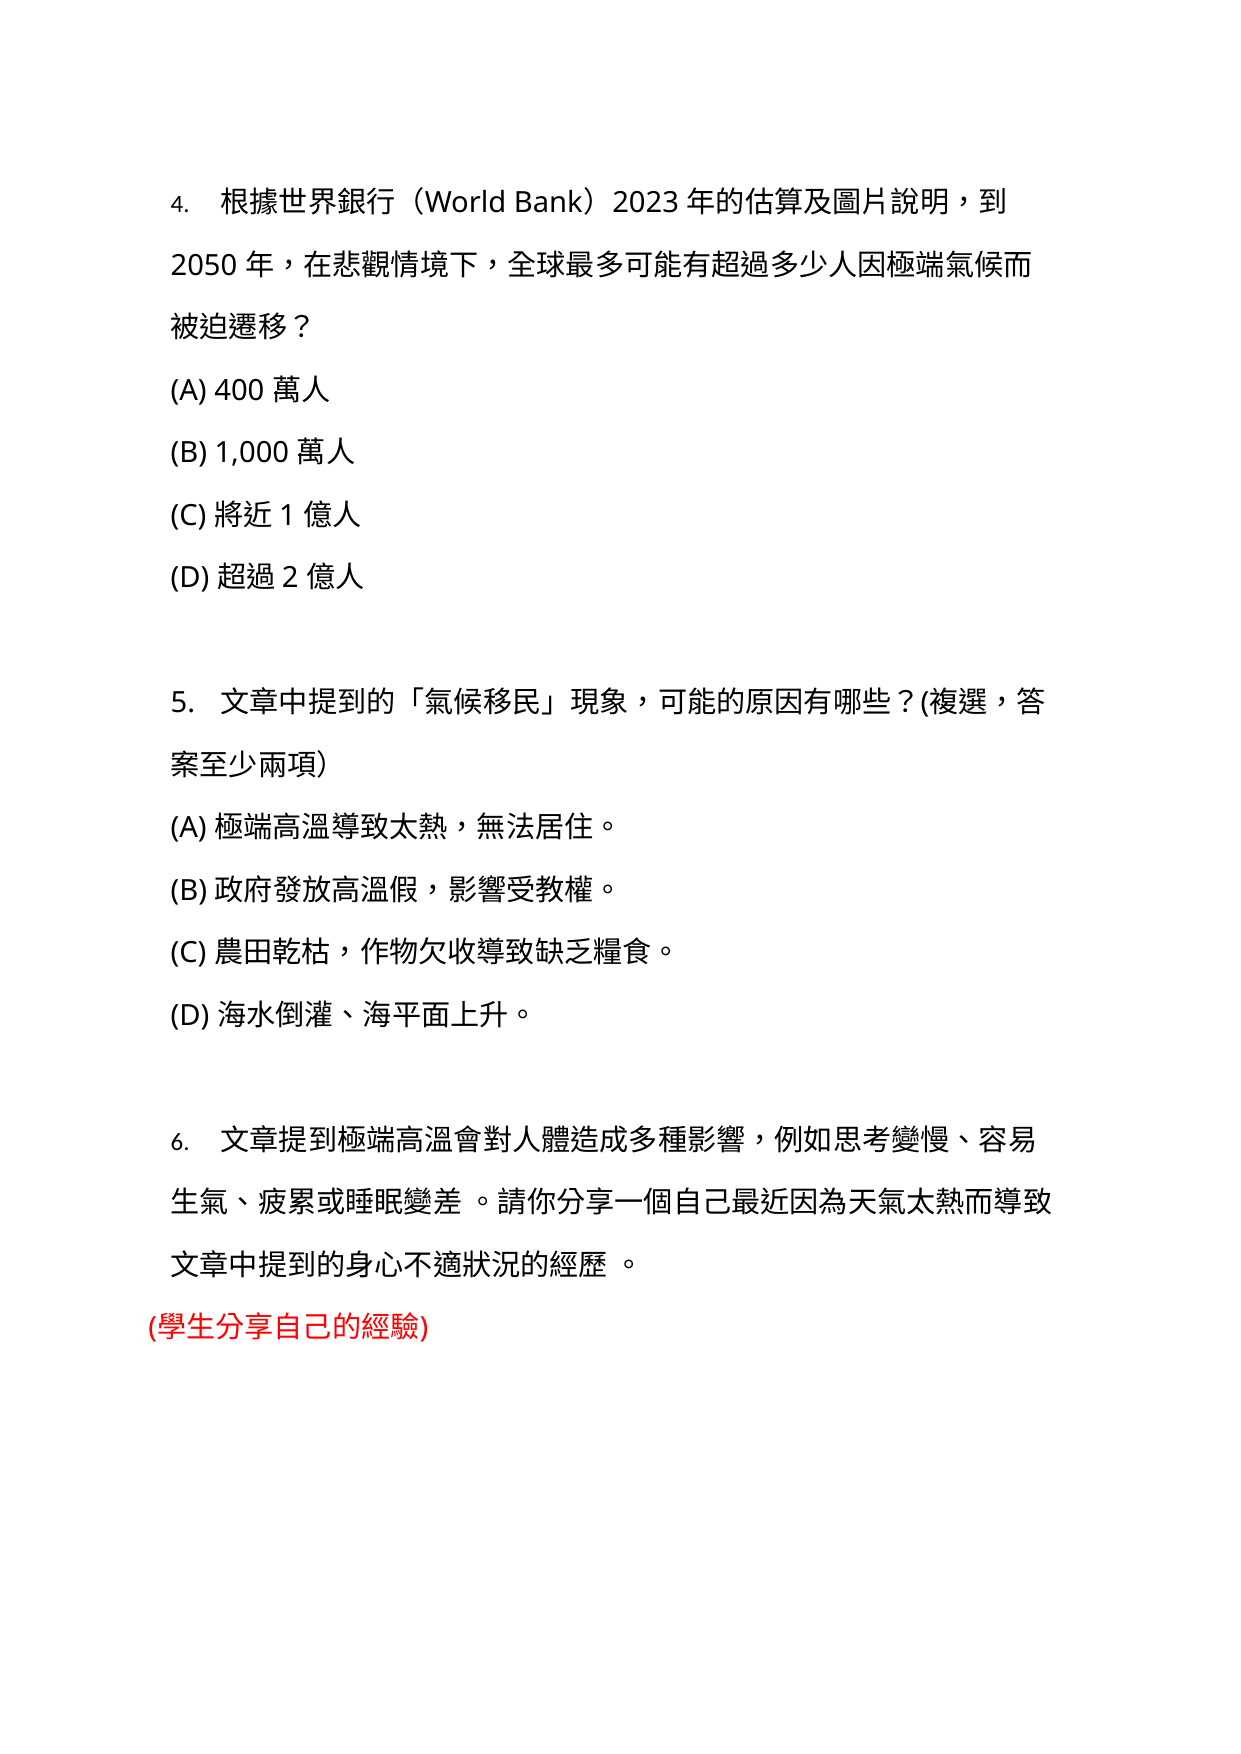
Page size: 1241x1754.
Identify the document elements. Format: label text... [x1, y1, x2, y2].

text (C) 農田乾枯，作物欠收導致缺乏糧食。 [170, 908, 1053, 971]
text (C) 將近 1 億人 [170, 471, 1053, 533]
text (B) 1,000 萬人 [170, 408, 1053, 471]
list 根據世界銀行（World Bank）2023 年的估算及圖片說明，到 2050 年，在悲觀情境下，全球最多可能有超過多少人因極端氣候而被迫遷移？ [170, 158, 1053, 346]
list 文章中提到的「氣候移民」現象，可能的原因有哪些？(複選，答案至少兩項） [170, 658, 1053, 783]
text (D) 海水倒灌、海平面上升。 [170, 971, 1053, 1033]
text (A) 400 萬人 [170, 346, 1053, 408]
text (A) 極端高溫導致太熱，無法居住。 [170, 783, 1053, 846]
text (D) 超過 2 億人 [170, 533, 1053, 596]
text (B) 政府發放高溫假，影響受教權。 [170, 846, 1053, 908]
text (學生分享自己的經驗) [133, 1283, 1053, 1346]
list 文章提到極端高溫會對人體造成多種影響，例如思考變慢、容易生氣、疲累或睡眠變差 。請你分享一個自己最近因為天氣太熱而導致文章中提到的身心不適狀況的經歷 。 [170, 1096, 1053, 1283]
